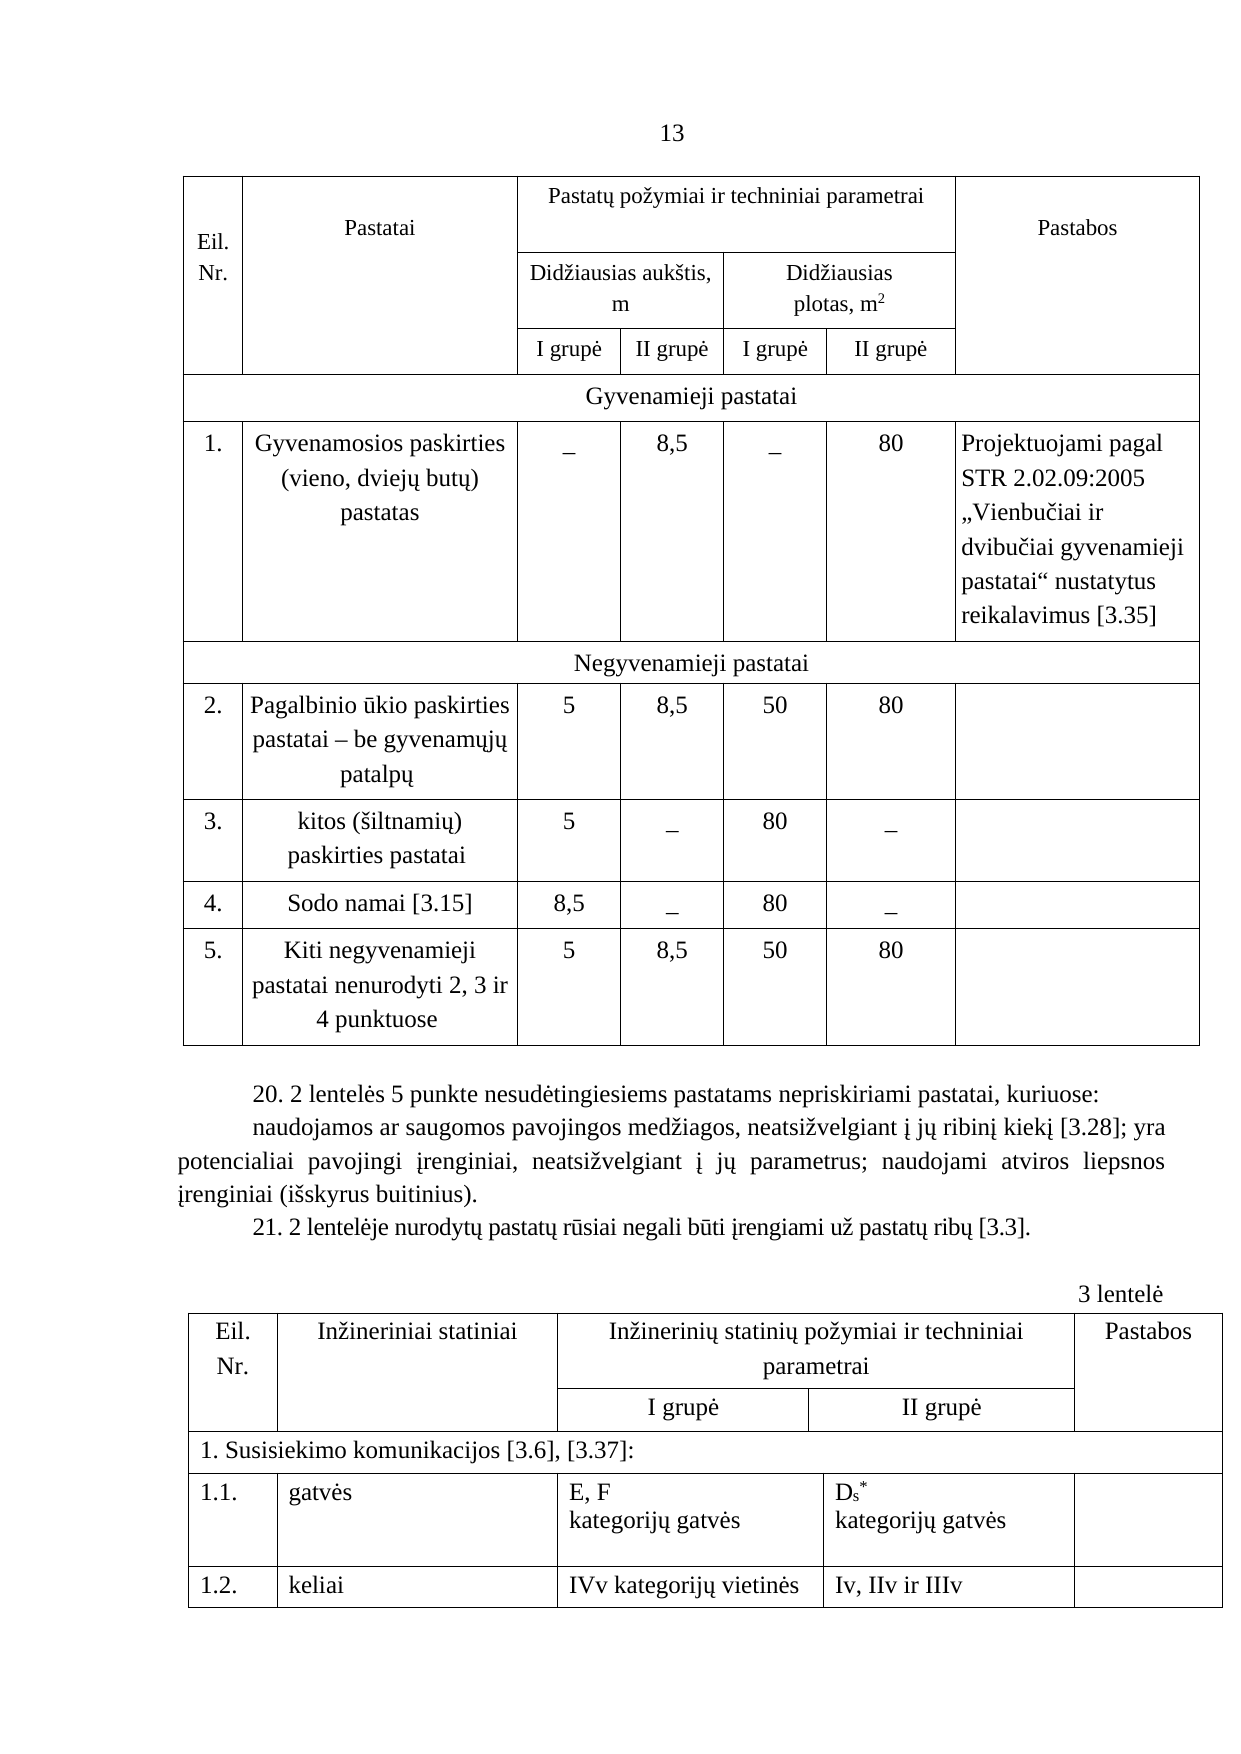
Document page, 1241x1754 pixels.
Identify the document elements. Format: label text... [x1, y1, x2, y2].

table_header Pastabos [1075, 1314, 1222, 1431]
table_cell 80 [827, 422, 955, 641]
table_cell E, F kategorijų gatvės [558, 1474, 823, 1566]
table_cell Negyvenamieji pastatai [184, 642, 1199, 683]
table_cell Pagalbinio ūkio paskirties pastatai – be gyvenamųjų patalpų [243, 684, 517, 799]
table_cell 5 [518, 800, 620, 881]
table_cell 50 [724, 684, 826, 799]
table_header Pastatų požymiai ir techniniai parametrai [518, 177, 955, 252]
table_cell I grupė [518, 329, 620, 374]
table_header Inžinerinių statinių požymiai ir techniniai parametrai [558, 1314, 1074, 1388]
table_cell gatvės [278, 1474, 557, 1566]
table_cell Gyvenamieji pastatai [184, 375, 1199, 421]
table_cell 8,5 [621, 684, 723, 799]
table_cell 80 [724, 800, 826, 881]
table_cell keliai [278, 1567, 557, 1607]
table_header Eil. Nr. [189, 1314, 277, 1431]
table_cell II grupė [621, 329, 723, 374]
table_cell 4. [184, 882, 242, 928]
table_cell _ [518, 422, 620, 641]
table_cell 80 [827, 929, 955, 1045]
table_cell 80 [827, 684, 955, 799]
table_cell II grupė [827, 329, 955, 374]
table_header Inžineriniai statiniai [278, 1314, 557, 1431]
text 20. 2 lentelės 5 punkte nesudėtingiesiems pastatams nepriskiriami pastatai, kuriuose: [177, 1079, 1166, 1108]
table_cell _ [724, 422, 826, 641]
table_cell 1. [184, 422, 242, 641]
table_cell _ [827, 882, 955, 928]
table_cell [956, 929, 1199, 1045]
table_cell 5. [184, 929, 242, 1045]
table_cell 2. [184, 684, 242, 799]
table_cell Gyvenamosios paskirties (vieno, dviejų butų) pastatas [243, 422, 517, 641]
table_cell 8,5 [518, 882, 620, 928]
table_cell 5 [518, 929, 620, 1045]
table_cell 1. Susisiekimo komunikacijos [3.6], [3.37]: [189, 1432, 1222, 1473]
table_cell 5 [518, 684, 620, 799]
table_cell _ [621, 800, 723, 881]
table_cell Iv, IIv ir IIIv [824, 1567, 1074, 1607]
text 21. 2 lentelėje nurodytų pastatų rūsiai negali būti įrengiami už pastatų ribų [3.3]. [177, 1212, 1166, 1241]
table_header Pastatai [243, 177, 517, 374]
table_cell 50 [724, 929, 826, 1045]
table_cell I grupė [724, 329, 826, 374]
table_cell Didžiausias aukštis, m [518, 253, 723, 328]
table_cell _ [827, 800, 955, 881]
table_cell I grupė [558, 1389, 808, 1431]
table_cell [956, 882, 1199, 928]
table_cell [1075, 1474, 1222, 1566]
table_cell II grupė [809, 1389, 1074, 1431]
table_cell 1.1. [189, 1474, 277, 1566]
table_cell _ [621, 882, 723, 928]
table_header Pastabos [956, 177, 1199, 374]
table_cell 8,5 [621, 929, 723, 1045]
table_cell Sodo namai [3.15] [243, 882, 517, 928]
table_cell Ds* kategorijų gatvės [824, 1474, 1074, 1566]
text naudojamos ar saugomos pavojingos medžiagos, neatsižvelgiant į jų ribinį kiekį [3.28]; yra potencialiai pavojingi įrenginiai, neatsižvelgiant į jų parametrus; naudojami atviros liepsnos įrenginiai (išskyrus buitinius). [177, 1112, 1166, 1208]
table_cell Projektuojami pagal STR 2.02.09:2005 „Vienbučiai ir dvibučiai gyvenamieji pastatai“ nustatytus reikalavimus [3.35] [956, 422, 1199, 641]
text 3 lentelė [177, 1279, 1166, 1308]
table_header Eil. Nr. [184, 177, 242, 374]
table_cell 8,5 [621, 422, 723, 641]
table_cell Didžiausias plotas, m2 [724, 253, 955, 328]
table_cell [1075, 1567, 1222, 1607]
table_cell kitos (šiltnamių) paskirties pastatai [243, 800, 517, 881]
table_cell [956, 684, 1199, 799]
table_cell 1.2. [189, 1567, 277, 1607]
table_cell [956, 800, 1199, 881]
table_cell IVv kategorijų vietinės [558, 1567, 823, 1607]
table_cell 80 [724, 882, 826, 928]
table_cell 3. [184, 800, 242, 881]
table_cell Kiti negyvenamieji pastatai nenurodyti 2, 3 ir 4 punktuose [243, 929, 517, 1045]
